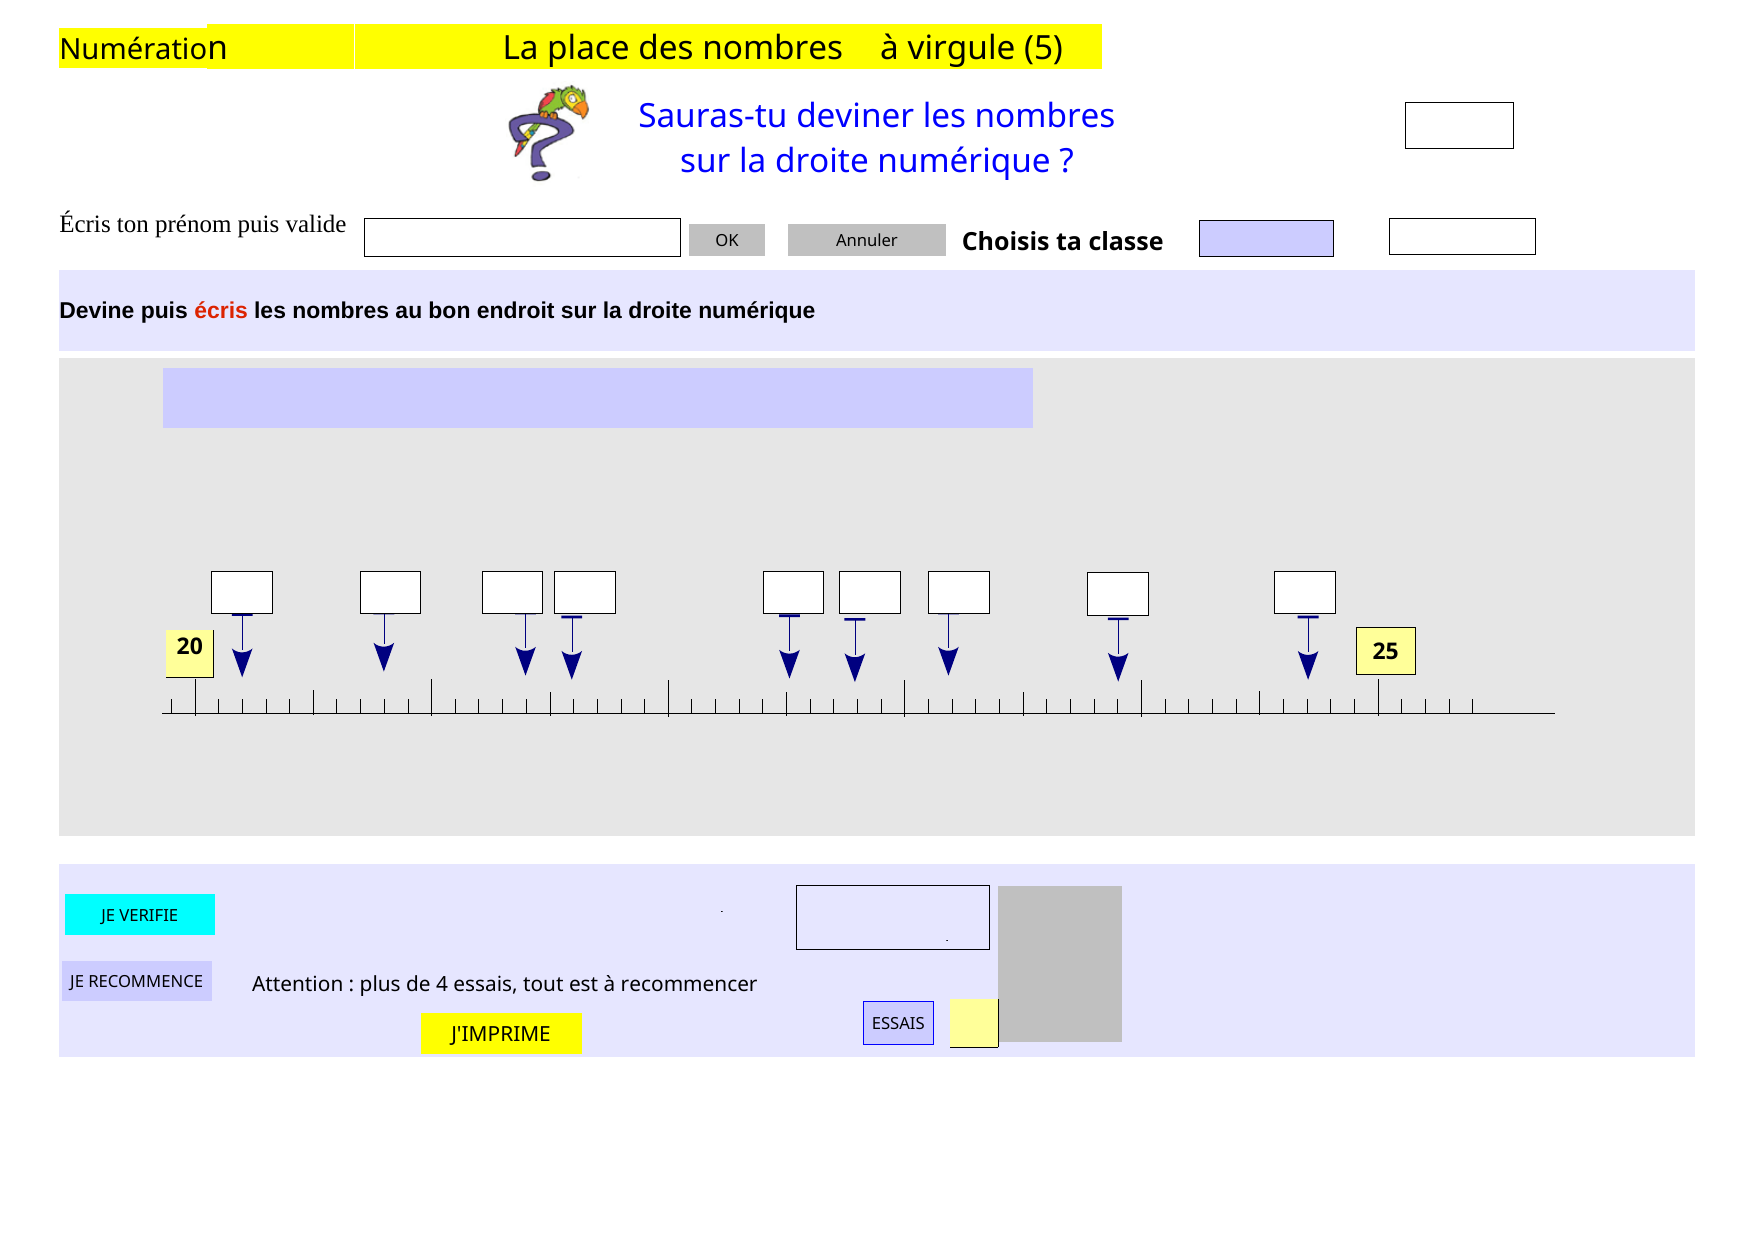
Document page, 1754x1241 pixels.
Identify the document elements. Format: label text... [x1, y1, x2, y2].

text Sauras-tu deviner les nombres sur la droite numérique ? [602, 92, 1695, 183]
text Écris ton prénom puis valide [59, 210, 1695, 238]
text Devine puis écris les nombres au bon endroit sur la droite numérique [59, 298, 1695, 324]
picture [505, 81, 602, 191]
text [59, 92, 505, 183]
text Numération La place des nombres à virgule (5) [59, 24, 1695, 69]
